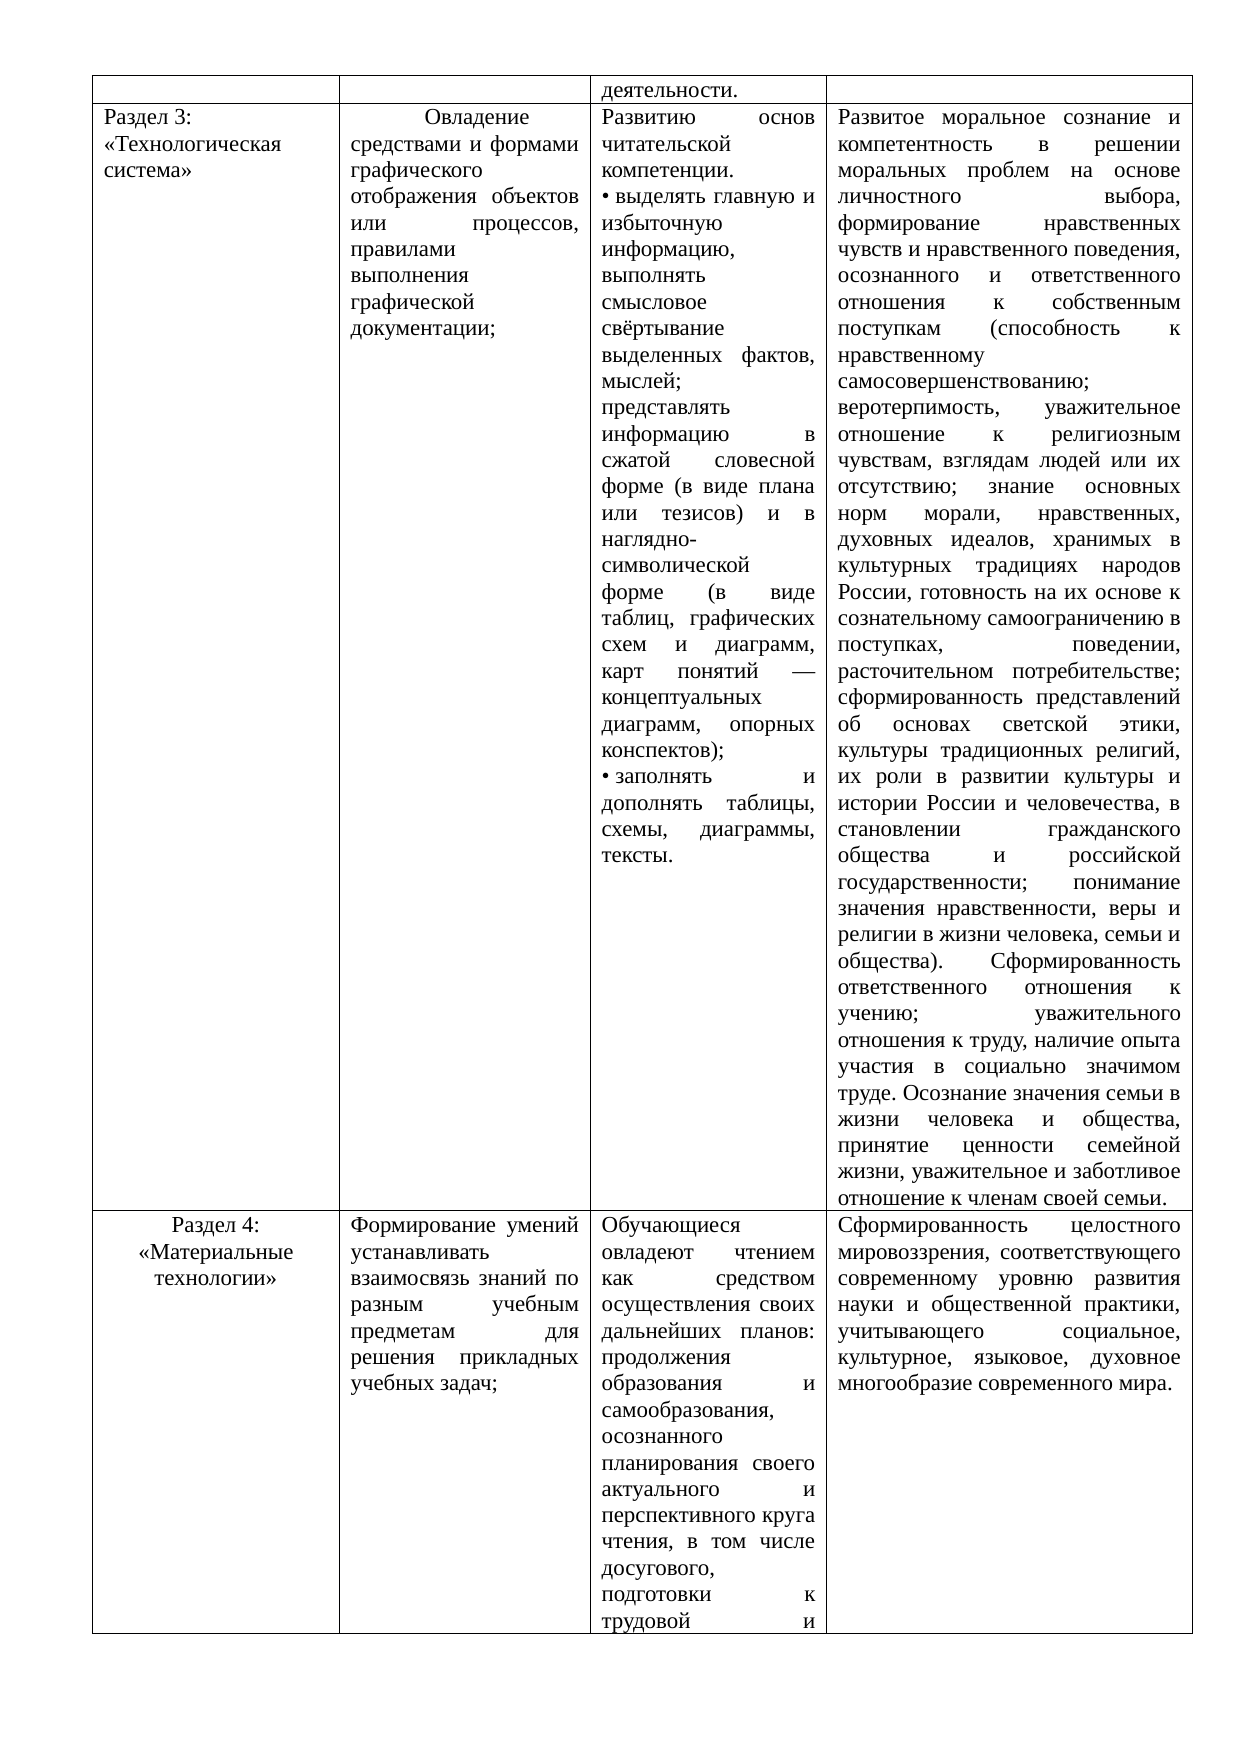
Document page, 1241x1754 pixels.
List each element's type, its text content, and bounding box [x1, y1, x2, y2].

table_cell Обучающиеся овладеют чтением как средством осуществления своих дальнейших планов: продолжения образования и самообразования, осознанного планирования своего актуального и перспективного круга чтения, в том числе досугового, подготовки к трудовой и [591, 1211, 826, 1633]
table_cell Сформированность целостного мировоззрения, соответствующего современному уровню развития науки и общественной практики, учитывающего социальное, культурное, языковое, духовное многообразие современного мира. [827, 1211, 1192, 1633]
table_cell Развитое моральное сознание и компетентность в решении моральных проблем на основе личностного выбора, формирование нравственных чувств и нравственного поведения, осознанного и ответственного отношения к собственным поступкам (способность к нравственному самосовершенствованию; веротерпимость, уважительное отношение к религиозным чувствам, взглядам людей или их отсутствию; знание основных норм морали, нравственных, духовных идеалов, хранимых в культурных традициях народов России, готовность на их основе к сознательному самоограничению в поступках, поведении, расточительном потребительстве; сформированность представлений об основах светской этики, культуры традиционных религий, их роли в развитии культуры и истории России и человечества, в становлении гражданского общества и российской государственности; понимание значения нравственности, веры и религии в жизни человека, семьи и общества). Сформированность ответственного отношения к учению; уважительного отношения к труду, наличие опыта участия в социально значимом труде. Осознание значения семьи в жизни человека и общества, принятие ценности семейной жизни, уважительное и заботливое отношение к членам своей семьи. [827, 104, 1192, 1210]
table_cell Овладение средствами и формами графического отображения объектов или процессов, правилами выполнения графической документации; [340, 104, 590, 1210]
table_cell Раздел 3: «Технологическая система» [93, 104, 339, 1210]
table_cell [827, 76, 1192, 102]
table_cell деятельности. [591, 76, 826, 102]
table_cell Развитию основ читательской компетенции. • выделять главную и избыточную информацию, выполнять смысловое свёртывание выделенных фактов, мыслей; представлять информацию в сжатой словесной форме (в виде плана или тезисов) и в наглядно-символической форме (в виде таблиц, графических схем и диаграмм, карт понятий — концептуальных диаграмм, опорных конспектов); • заполнять и дополнять таблицы, схемы, диаграммы, тексты. [591, 104, 826, 1210]
table_cell Раздел 4: «Материальные технологии» [93, 1211, 339, 1633]
table_cell [93, 76, 339, 102]
table_cell Формирование умений устанавливать взаимосвязь знаний по разным учебным предметам для решения прикладных учебных задач; [340, 1211, 590, 1633]
table_cell [340, 76, 590, 102]
